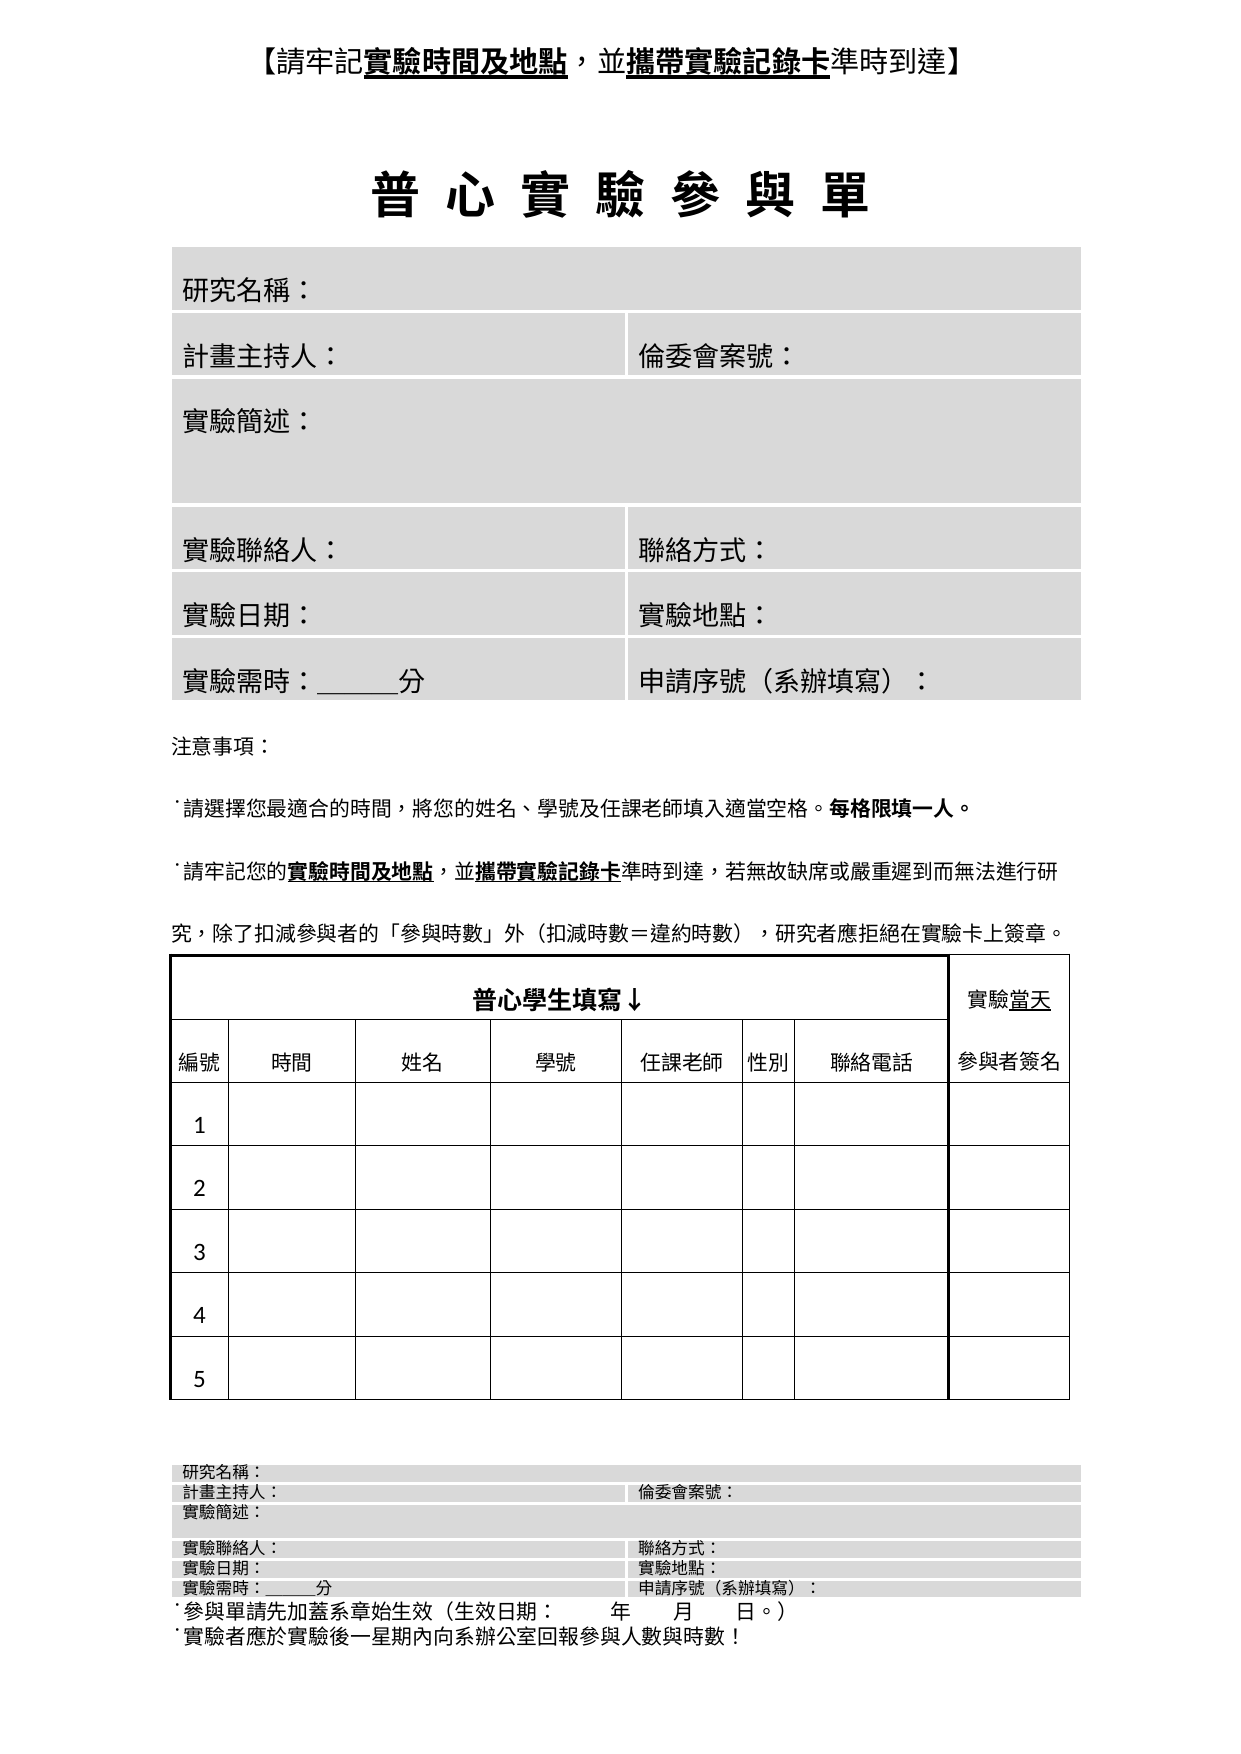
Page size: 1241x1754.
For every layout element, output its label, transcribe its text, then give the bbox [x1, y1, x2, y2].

table_cell 4 [172, 1273, 228, 1336]
table_cell [743, 1146, 794, 1209]
table_cell 實驗簡述： [172, 379, 1081, 503]
table_cell [229, 1146, 355, 1209]
table_cell [491, 1146, 621, 1209]
table_cell [950, 1210, 1069, 1272]
table_cell 倫委會案號： [628, 313, 1081, 375]
table_cell [795, 1146, 947, 1209]
table_cell [950, 1083, 1069, 1145]
table_cell [795, 1273, 947, 1336]
text 注意事項： [171, 704, 1069, 766]
table_cell [356, 1146, 490, 1209]
table_cell 時間 [229, 1020, 355, 1082]
table_cell [229, 1210, 355, 1272]
table_cell [622, 1083, 742, 1145]
table_cell [491, 1337, 621, 1399]
table_cell 實驗需時：＿＿＿分 [172, 638, 625, 700]
table_cell [950, 1273, 1069, 1336]
table_header 普心學生填寫↓ [172, 957, 947, 1019]
text ˙請選擇您最適合的時間，將您的姓名、學號及任課老師填入適當空格。每格限填一人。 [171, 766, 1069, 828]
table_cell 姓名 [356, 1020, 490, 1082]
table_cell [491, 1083, 621, 1145]
text ˙請牢記您的實驗時間及地點，並攜帶實驗記錄卡準時到達，若無故缺席或嚴重遲到而無法進行研究，除了扣減參與者的「參與時數」外（扣減時數＝違約時數），研究者應拒絕在實驗卡上簽章。 [171, 828, 1069, 953]
table_cell [743, 1273, 794, 1336]
table_cell 實驗聯絡人： [172, 507, 625, 569]
table_cell [950, 1146, 1069, 1209]
table_cell [950, 1337, 1069, 1399]
table_cell [743, 1337, 794, 1399]
table_cell [356, 1210, 490, 1272]
text [189, 31, 1033, 107]
text 普 心 實 驗 參 與 單 [171, 119, 1069, 244]
table_cell [229, 1083, 355, 1145]
table_header 研究名稱： [172, 247, 1081, 310]
text 【請牢記實驗時間及地點，並攜帶實驗記錄卡準時到達】 [204, 38, 1018, 81]
table_header 實驗當天 參與者簽名 [950, 955, 1069, 1082]
table_cell [622, 1146, 742, 1209]
table_cell [356, 1273, 490, 1336]
table_cell [743, 1210, 794, 1272]
table_cell 3 [172, 1210, 228, 1272]
table_cell 2 [172, 1146, 228, 1209]
table_cell [743, 1083, 794, 1145]
table_cell [795, 1337, 947, 1399]
table_cell 任課老師 [622, 1020, 742, 1082]
table_cell [491, 1210, 621, 1272]
table_cell [356, 1337, 490, 1399]
table_cell [622, 1273, 742, 1336]
table_cell 5 [172, 1337, 228, 1399]
table_cell 申請序號（系辦填寫）： [628, 638, 1081, 700]
table_cell [795, 1210, 947, 1272]
table_cell 聯絡電話 [795, 1020, 947, 1082]
table_cell [356, 1083, 490, 1145]
table_cell 1 [172, 1083, 228, 1145]
table_cell 學號 [491, 1020, 621, 1082]
table_cell [795, 1083, 947, 1145]
table_cell 實驗日期： [172, 572, 625, 635]
table_cell [622, 1337, 742, 1399]
table_cell 編號 [172, 1020, 228, 1082]
table_cell 性別 [743, 1020, 794, 1082]
table_cell 計畫主持人： [172, 313, 625, 375]
table_cell [229, 1273, 355, 1336]
table_cell 實驗地點： [628, 572, 1081, 635]
table_cell [491, 1273, 621, 1336]
table_cell 聯絡方式： [628, 507, 1081, 569]
table_cell [229, 1337, 355, 1399]
table_cell [622, 1210, 742, 1272]
